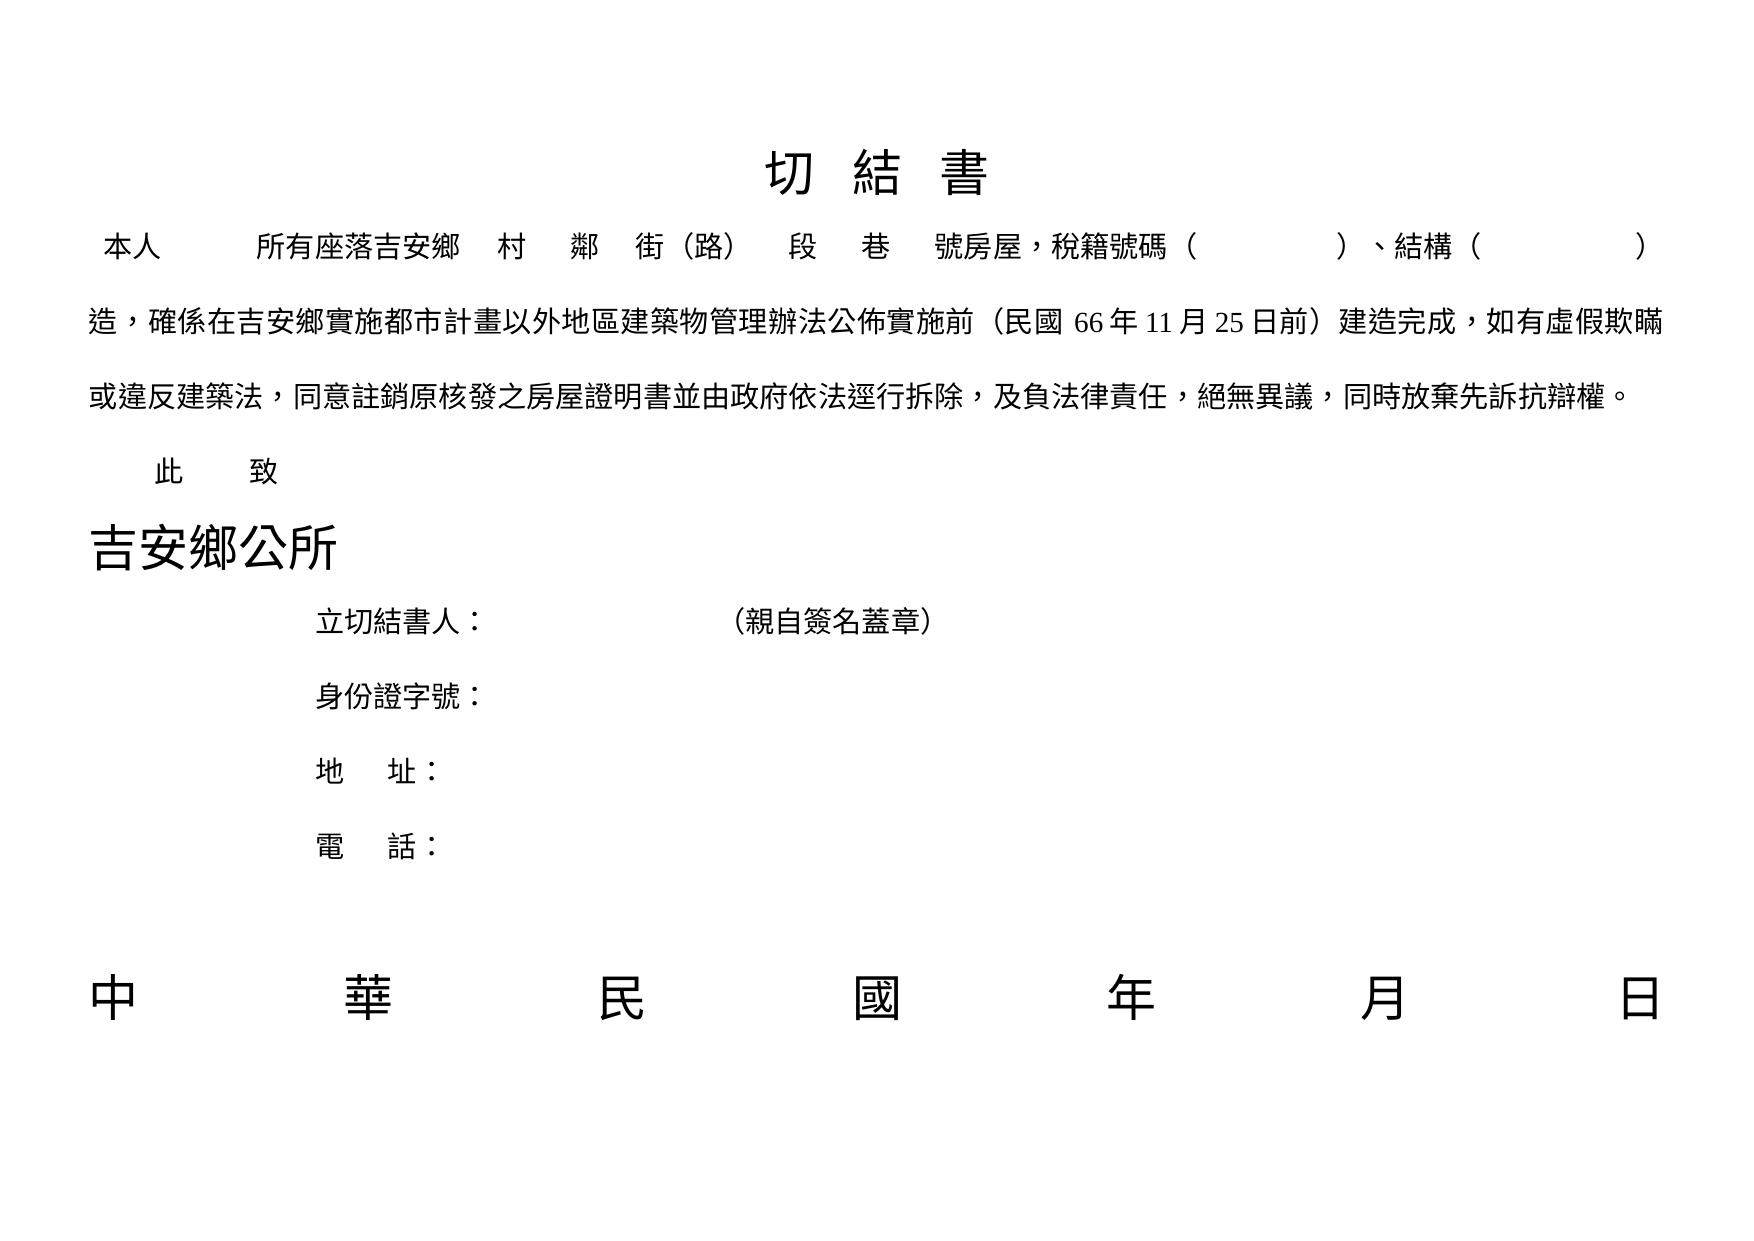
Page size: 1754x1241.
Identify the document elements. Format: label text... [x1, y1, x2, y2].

text 吉安鄉公所 [89, 508, 1665, 583]
text 電 話： [89, 808, 1665, 883]
text 本人 所有座落吉安鄉 村 鄰 街（路） 段 巷 號房屋，稅籍號碼（ ）、結構（ ）造，確係在吉安鄉實施都市計畫以外地區建築物管理辦法公佈實施前（民國66年11月25日前）建造完成，如有虛假欺瞞或違反建築法，同意註銷原核發之房屋證明書並由政府依法逕行拆除，及負法律責任，絕無異議，同時放棄先訴抗辯權。 [89, 208, 1665, 433]
text 中華民國年月日 [89, 958, 1665, 1033]
text 立切結書人： （親自簽名蓋章） [89, 583, 1665, 658]
text 地 址： [89, 733, 1665, 808]
text 身份證字號： [89, 658, 1665, 733]
text 切 結 書 [89, 133, 1665, 208]
text 此 致 [89, 433, 1665, 508]
